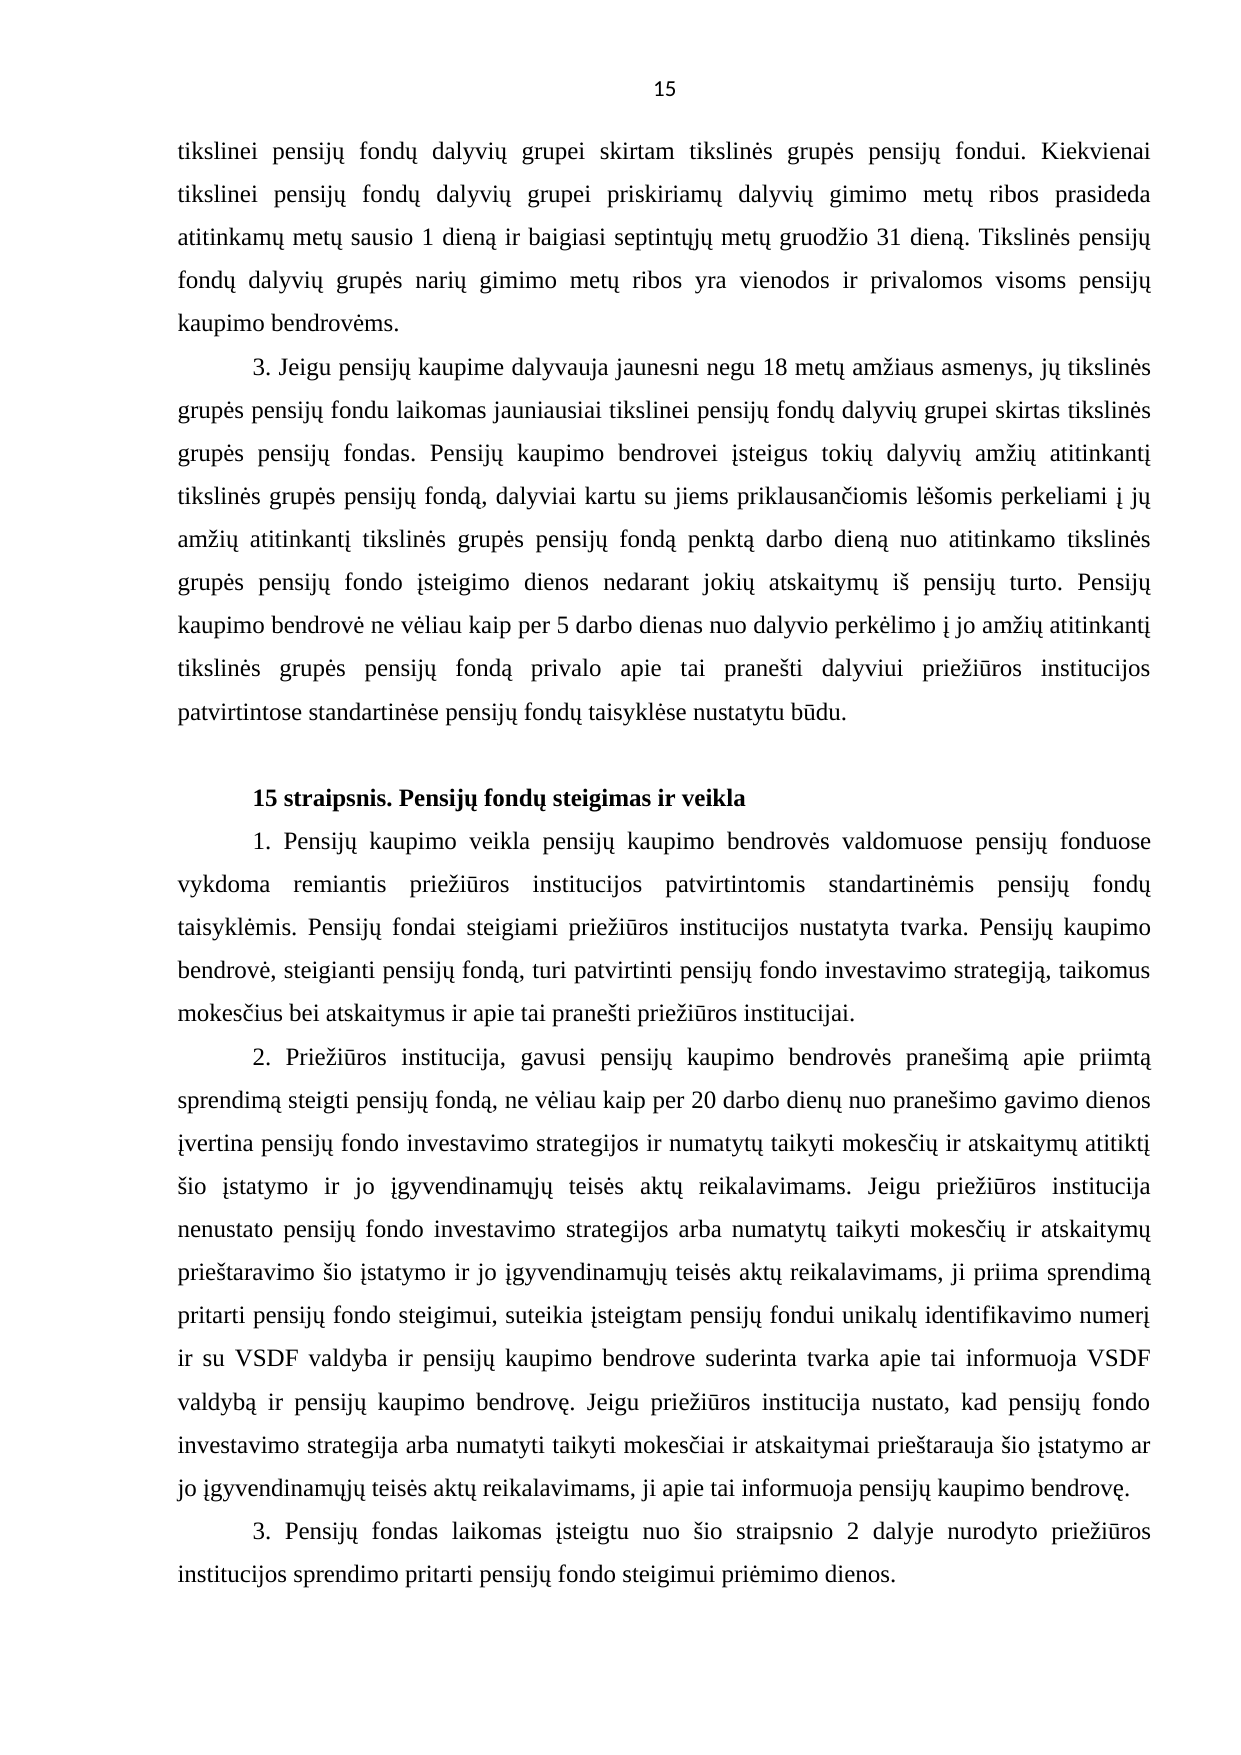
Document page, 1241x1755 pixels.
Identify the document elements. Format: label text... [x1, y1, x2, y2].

text 15 straipsnis. Pensijų fondų steigimas ir veikla [177, 783, 1152, 812]
text 3. Pensijų fondas laikomas įsteigtu nuo šio straipsnio 2 dalyje nurodyto priežiūros institucijos sprendimo pritarti pensijų fondo steigimui priėmimo dienos. [177, 1516, 1152, 1588]
text 3. Jeigu pensijų kaupime dalyvauja jaunesni negu 18 metų amžiaus asmenys, jų tikslinės grupės pensijų fondu laikomas jauniausiai tikslinei pensijų fondų dalyvių grupei skirtas tikslinės grupės pensijų fondas. Pensijų kaupimo bendrovei įsteigus tokių dalyvių amžių atitinkantį tikslinės grupės pensijų fondą, dalyviai kartu su jiems priklausančiomis lėšomis perkeliami į jų amžių atitinkantį tikslinės grupės pensijų fondą penktą darbo dieną nuo atitinkamo tikslinės grupės pensijų fondo įsteigimo dienos nedarant jokių atskaitymų iš pensijų turto. Pensijų kaupimo bendrovė ne vėliau kaip per 5 darbo dienas nuo dalyvio perkėlimo į jo amžių atitinkantį tikslinės grupės pensijų fondą privalo apie tai pranešti dalyviui priežiūros institucijos patvirtintose standartinėse pensijų fondų taisyklėse nustatytu būdu. [177, 352, 1152, 725]
text 1. Pensijų kaupimo veikla pensijų kaupimo bendrovės valdomuose pensijų fonduose vykdoma remiantis priežiūros institucijos patvirtintomis standartinėmis pensijų fondų taisyklėmis. Pensijų fondai steigiami priežiūros institucijos nustatyta tvarka. Pensijų kaupimo bendrovė, steigianti pensijų fondą, turi patvirtinti pensijų fondo investavimo strategiją, taikomus mokesčius bei atskaitymus ir apie tai pranešti priežiūros institucijai. [177, 826, 1152, 1027]
text tikslinei pensijų fondų dalyvių grupei skirtam tikslinės grupės pensijų fondui. Kiekvienai tikslinei pensijų fondų dalyvių grupei priskiriamų dalyvių gimimo metų ribos prasideda atitinkamų metų sausio 1 dieną ir baigiasi septintųjų metų gruodžio 31 dieną. Tikslinės pensijų fondų dalyvių grupės narių gimimo metų ribos yra vienodos ir privalomos visoms pensijų kaupimo bendrovėms. [177, 136, 1152, 337]
text 2. Priežiūros institucija, gavusi pensijų kaupimo bendrovės pranešimą apie priimtą sprendimą steigti pensijų fondą, ne vėliau kaip per 20 darbo dienų nuo pranešimo gavimo dienos įvertina pensijų fondo investavimo strategijos ir numatytų taikyti mokesčių ir atskaitymų atitiktį šio įstatymo ir jo įgyvendinamųjų teisės aktų reikalavimams. Jeigu priežiūros institucija nenustato pensijų fondo investavimo strategijos arba numatytų taikyti mokesčių ir atskaitymų prieštaravimo šio įstatymo ir jo įgyvendinamųjų teisės aktų reikalavimams, ji priima sprendimą pritarti pensijų fondo steigimui, suteikia įsteigtam pensijų fondui unikalų identifikavimo numerį ir su VSDF valdyba ir pensijų kaupimo bendrove suderinta tvarka apie tai informuoja VSDF valdybą ir pensijų kaupimo bendrovę. Jeigu priežiūros institucija nustato, kad pensijų fondo investavimo strategija arba numatyti taikyti mokesčiai ir atskaitymai prieštarauja šio įstatymo ar jo įgyvendinamųjų teisės aktų reikalavimams, ji apie tai informuoja pensijų kaupimo bendrovę. [177, 1042, 1152, 1502]
